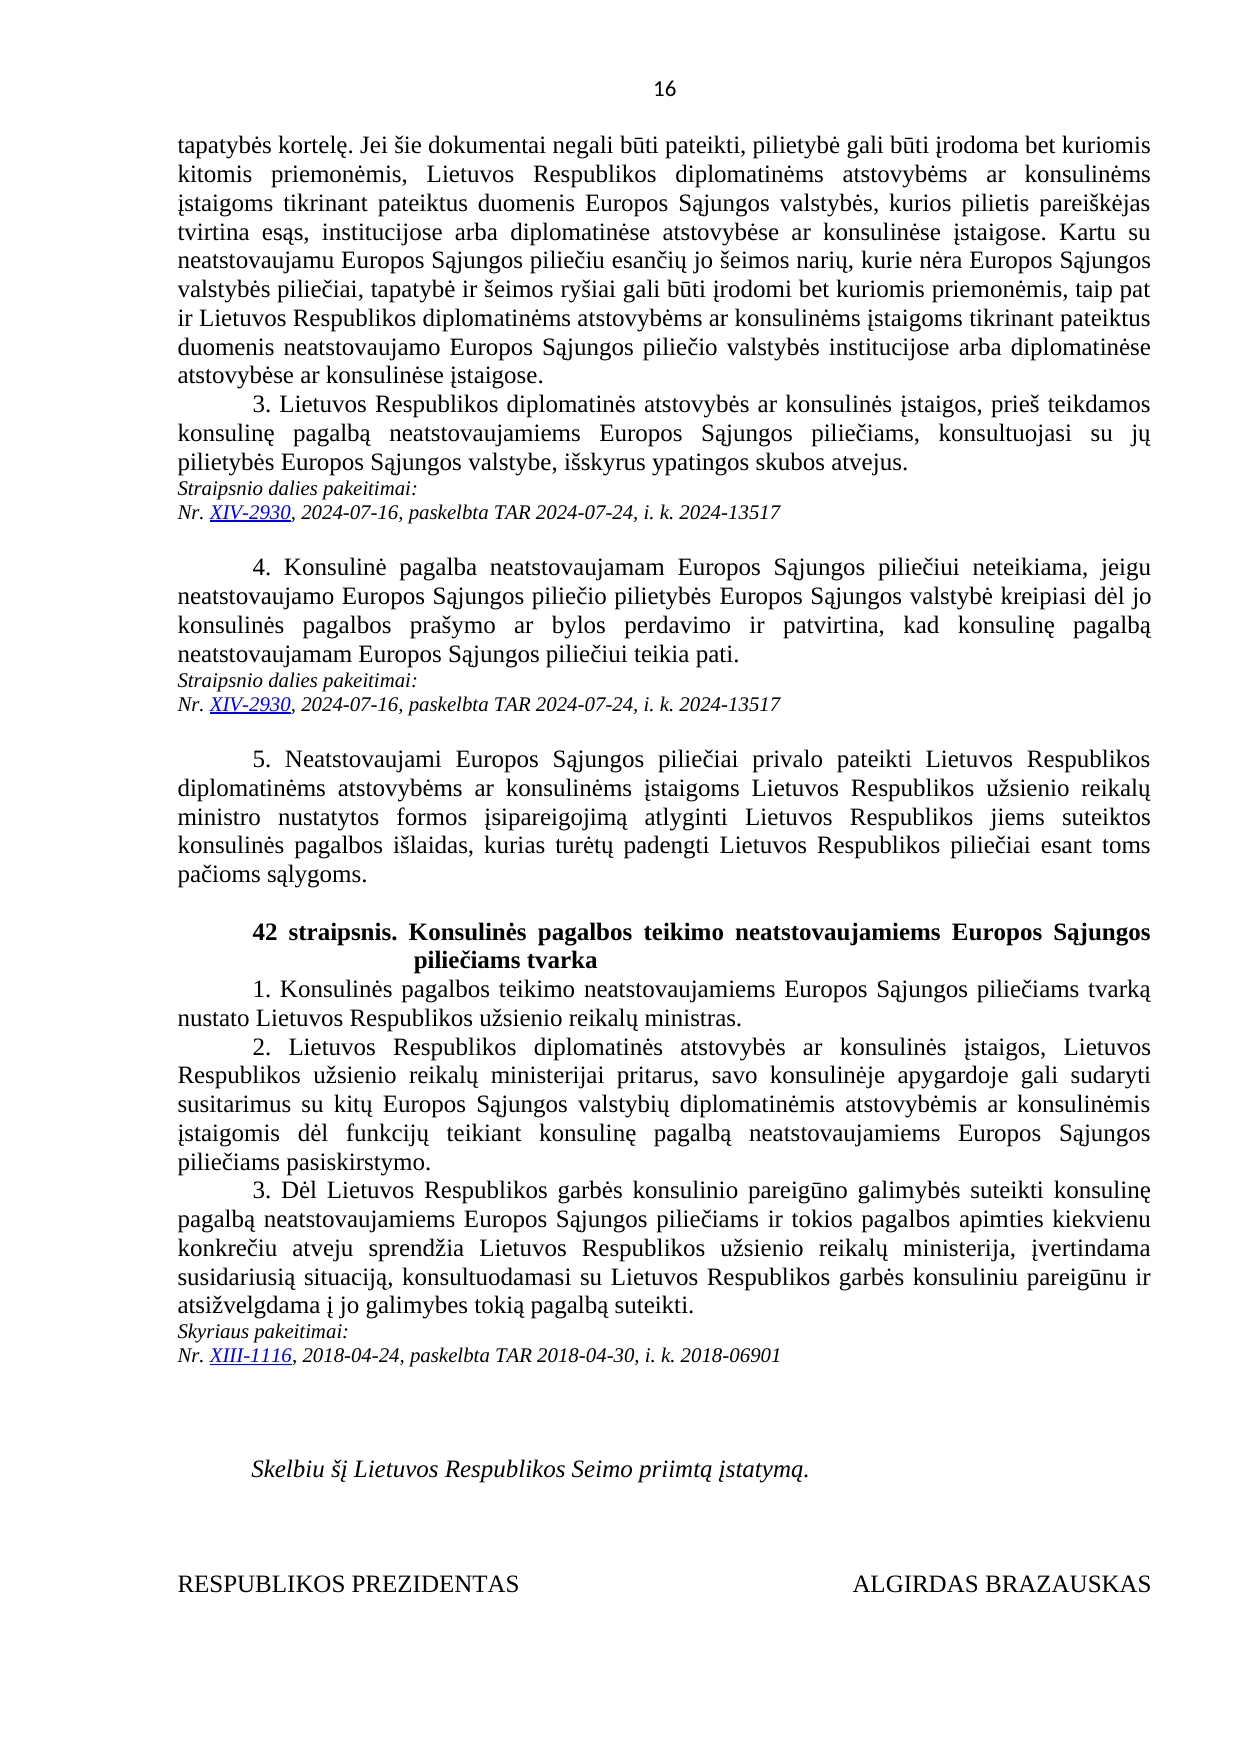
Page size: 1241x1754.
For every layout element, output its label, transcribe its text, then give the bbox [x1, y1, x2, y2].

text 2. Lietuvos Respublikos diplomatinės atstovybės ar konsulinės įstaigos, Lietuvos Respublikos užsienio reikalų ministerijai pritarus, savo konsulinėje apygardoje gali sudaryti susitarimus su kitų Europos Sąjungos valstybių diplomatinėmis atstovybėmis ar konsulinėmis įstaigomis dėl funkcijų teikiant konsulinę pagalbą neatstovaujamiems Europos Sąjungos piliečiams pasiskirstymo. [177, 1032, 1152, 1176]
text Straipsnio dalies pakeitimai: [177, 667, 1152, 692]
text 42 straipsnis. Konsulinės pagalbos teikimo neatstovaujamiems Europos Sąjungos piliečiams tvarka [252, 917, 1152, 974]
text RESPUBLIKOS PREZIDENTAS ALGIRDAS BRAZAUSKAS [177, 1569, 1152, 1597]
text 4. Konsulinė pagalba neatstovaujamam Europos Sąjungos piliečiui neteikiama, jeigu neatstovaujamo Europos Sąjungos piliečio pilietybės Europos Sąjungos valstybė kreipiasi dėl jo konsulinės pagalbos prašymo ar bylos perdavimo ir patvirtina, kad konsulinę pagalbą neatstovaujamam Europos Sąjungos piliečiui teikia pati. [177, 552, 1152, 667]
text 3. Dėl Lietuvos Respublikos garbės konsulinio pareigūno galimybės suteikti konsulinę pagalbą neatstovaujamiems Europos Sąjungos piliečiams ir tokios pagalbos apimties kiekvienu konkrečiu atveju sprendžia Lietuvos Respublikos užsienio reikalų ministerija, įvertindama susidariusią situaciją, konsultuodamasi su Lietuvos Respublikos garbės konsuliniu pareigūnu ir atsižvelgdama į jo galimybes tokią pagalbą suteikti. [177, 1176, 1152, 1319]
text 5. Neatstovaujami Europos Sąjungos piliečiai privalo pateikti Lietuvos Respublikos diplomatinėms atstovybėms ar konsulinėms įstaigoms Lietuvos Respublikos užsienio reikalų ministro nustatytos formos įsipareigojimą atlyginti Lietuvos Respublikos jiems suteiktos konsulinės pagalbos išlaidas, kurias turėtų padengti Lietuvos Respublikos piliečiai esant toms pačioms sąlygoms. [177, 744, 1152, 888]
text Nr. XIII-1116, 2018-04-24, paskelbta TAR 2018-04-30, i. k. 2018-06901 [177, 1343, 1152, 1367]
text Skyriaus pakeitimai: [177, 1319, 1152, 1343]
text 1. Konsulinės pagalbos teikimo neatstovaujamiems Europos Sąjungos piliečiams tvarką nustato Lietuvos Respublikos užsienio reikalų ministras. [177, 974, 1152, 1032]
text 3. Lietuvos Respublikos diplomatinės atstovybės ar konsulinės įstaigos, prieš teikdamos konsulinę pagalbą neatstovaujamiems Europos Sąjungos piliečiams, konsultuojasi su jų pilietybės Europos Sąjungos valstybe, išskyrus ypatingos skubos atvejus. [177, 389, 1152, 476]
text Skelbiu šį Lietuvos Respublikos Seimo priimtą įstatymą. [177, 1454, 1152, 1482]
text tapatybės kortelę. Jei šie dokumentai negali būti pateikti, pilietybė gali būti įrodoma bet kuriomis kitomis priemonėmis, Lietuvos Respublikos diplomatinėms atstovybėms ar konsulinėms įstaigoms tikrinant pateiktus duomenis Europos Sąjungos valstybės, kurios pilietis pareiškėjas tvirtina esąs, institucijose arba diplomatinėse atstovybėse ar konsulinėse įstaigose. Kartu su neatstovaujamu Europos Sąjungos piliečiu esančių jo šeimos narių, kurie nėra Europos Sąjungos valstybės piliečiai, tapatybė ir šeimos ryšiai gali būti įrodomi bet kuriomis priemonėmis, taip pat ir Lietuvos Respublikos diplomatinėms atstovybėms ar konsulinėms įstaigoms tikrinant pateiktus duomenis neatstovaujamo Europos Sąjungos piliečio valstybės institucijose arba diplomatinėse atstovybėse ar konsulinėse įstaigose. [177, 131, 1152, 389]
text Nr. XIV-2930, 2024-07-16, paskelbta TAR 2024-07-24, i. k. 2024-13517 [177, 692, 1152, 716]
text Nr. XIV-2930, 2024-07-16, paskelbta TAR 2024-07-24, i. k. 2024-13517 [177, 500, 1152, 524]
text Straipsnio dalies pakeitimai: [177, 476, 1152, 500]
